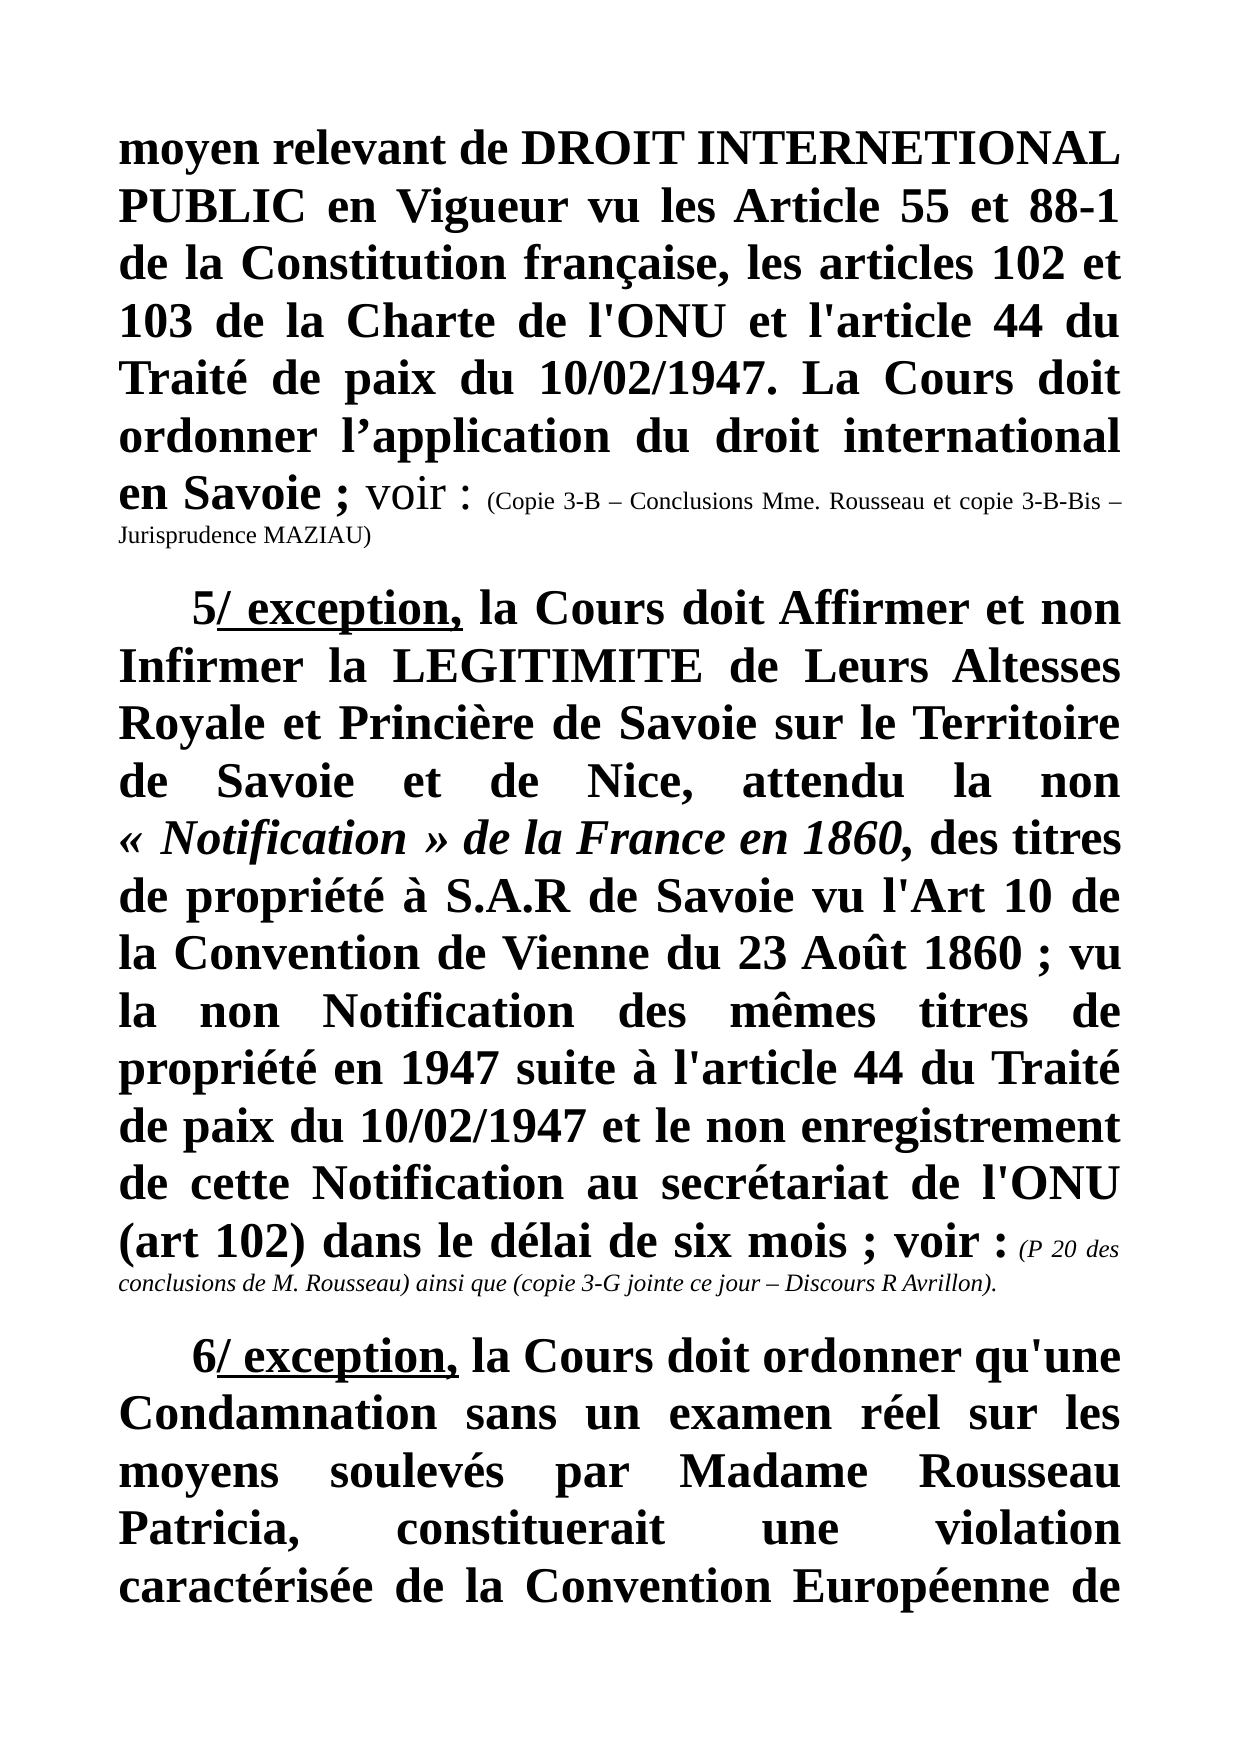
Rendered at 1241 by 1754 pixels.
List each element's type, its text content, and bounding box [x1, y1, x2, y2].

text moyen relevant de DROIT INTERNETIONAL PUBLIC en Vigueur vu les Article 55 et 88-1 de la Constitution française, les articles 102 et 103 de la Charte de l'ONU et l'article 44 du Traité de paix du 10/02/1947. La Cours doit ordonner l’application du droit international en Savoie ; voir : (Copie 3-B – Conclusions Mme. Rousseau et copie 3-B-Bis – Jurisprudence MAZIAU) [118, 118, 1122, 549]
text 5/ exception, la Cours doit Affirmer et non Infirmer la LEGITIMITE de Leurs Altesses Royale et Princière de Savoie sur le Territoire de Savoie et de Nice, attendu la non « Notification » de la France en 1860, des titres de propriété à S.A.R de Savoie vu l'Art 10 de la Convention de Vienne du 23 Août 1860 ; vu la non Notification des mêmes titres de propriété en 1947 suite à l'article 44 du Traité de paix du 10/02/1947 et le non enregistrement de cette Notification au secrétariat de l'ONU (art 102) dans le délai de six mois ; voir : (P 20 des conclusions de M. Rousseau) ainsi que (copie 3-G jointe ce jour – Discours R Avrillon). [118, 578, 1122, 1297]
text 6/ exception, la Cours doit ordonner qu'une Condamnation sans un examen réel sur les moyens soulevés par Madame Rousseau Patricia, constituerait une violation caractérisée de la Convention Européenne de [118, 1326, 1122, 1613]
